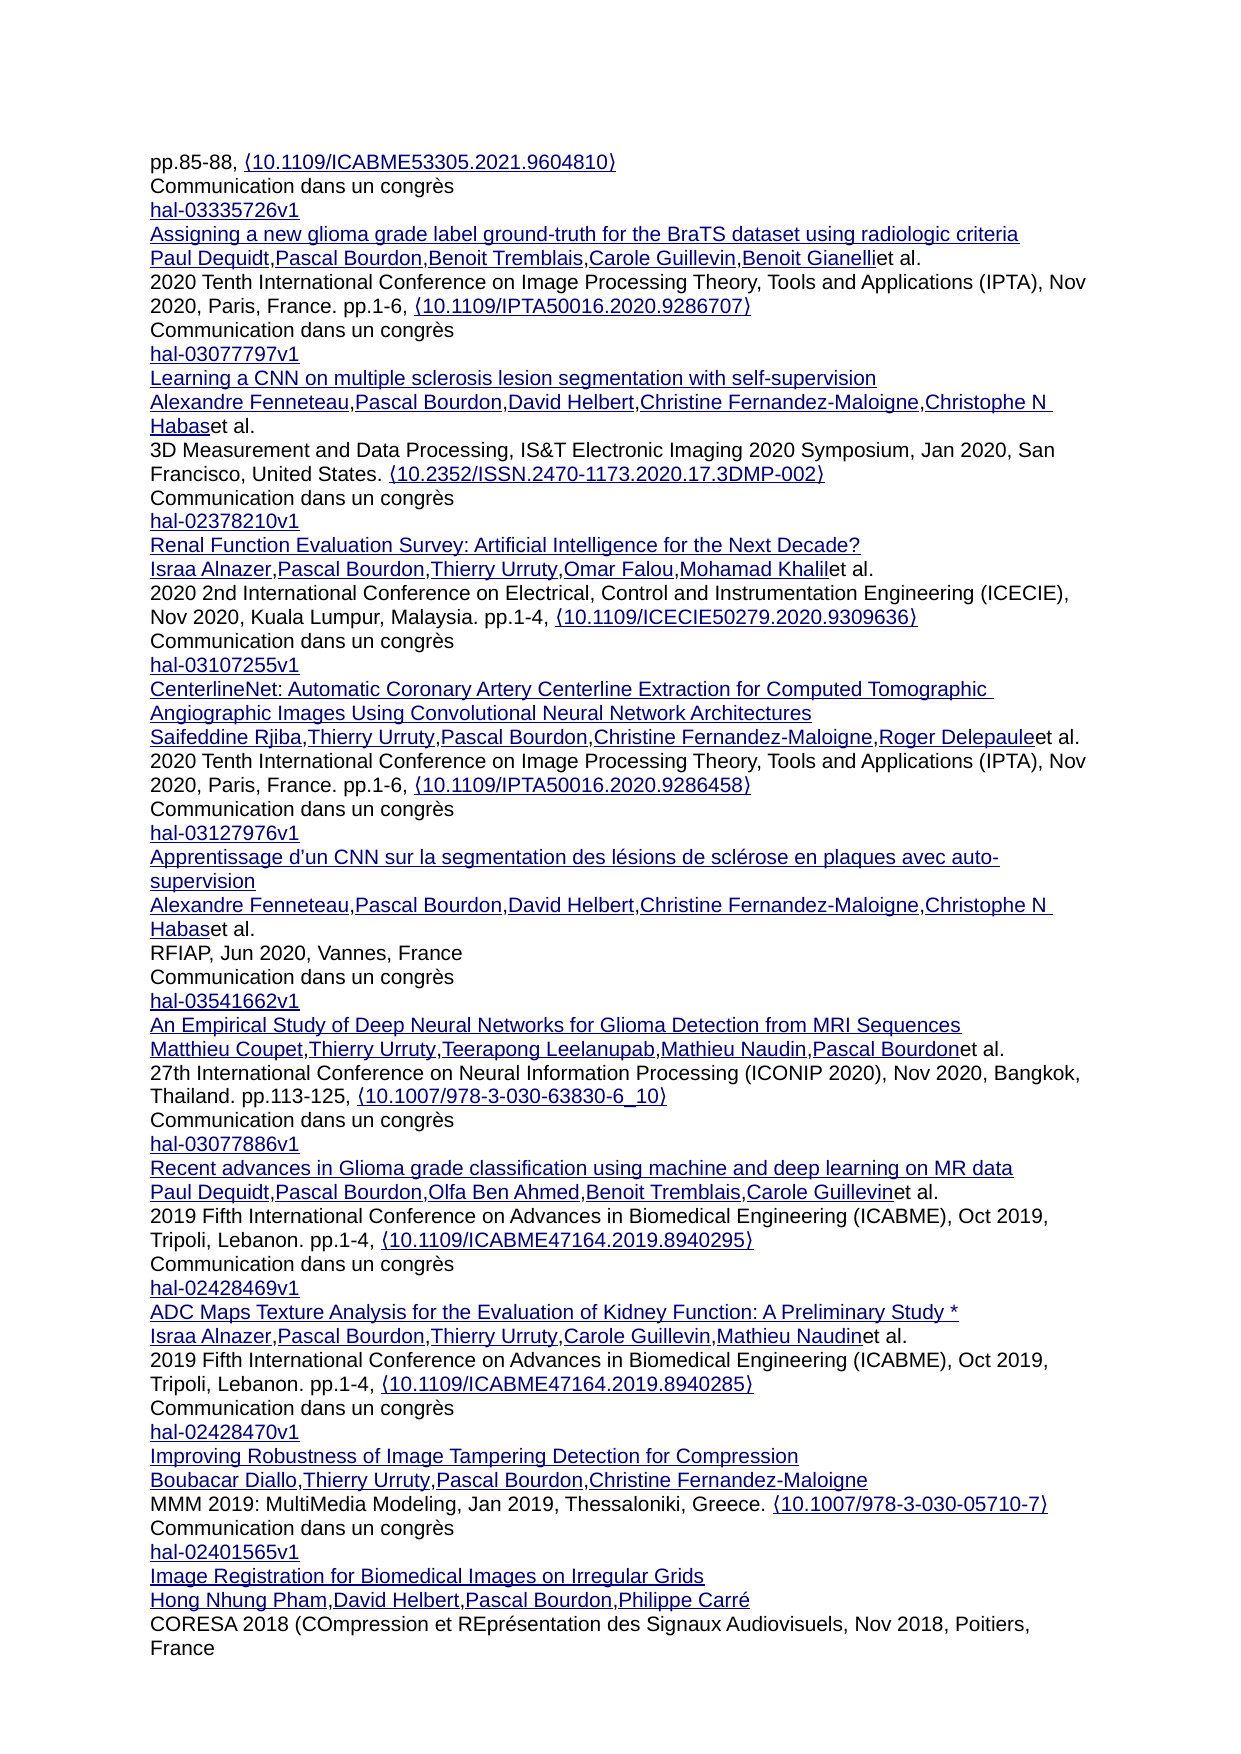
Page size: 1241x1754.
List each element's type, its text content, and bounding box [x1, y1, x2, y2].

table_cell pp.85-88, ⟨10.1109/ICABME53305.2021.9604810⟩ Communication dans un congrès hal-03335726v1 [150, 150, 1090, 222]
table_cell Improving Robustness of Image Tampering Detection for Compression Boubacar Diallo,Thierry Urruty,Pascal Bourdon,Christine Fernandez-Maloigne MMM 2019: MultiMedia Modeling, Jan 2019, Thessaloniki, Greece. ⟨10.1007/978-3-030-05710-7⟩ Communication dans un congrès hal-02401565v1 [150, 1444, 1090, 1563]
table_cell ADC Maps Texture Analysis for the Evaluation of Kidney Function: A Preliminary Study * Israa Alnazer,Pascal Bourdon,Thierry Urruty,Carole Guillevin,Mathieu Naudinet al. 2019 Fifth International Conference on Advances in Biomedical Engineering (ICABME), Oct 2019, Tripoli, Lebanon. pp.1-4, ⟨10.1109/ICABME47164.2019.8940285⟩ Communication dans un congrès hal-02428470v1 [150, 1300, 1090, 1444]
table_cell An Empirical Study of Deep Neural Networks for Glioma Detection from MRI Sequences Matthieu Coupet,Thierry Urruty,Teerapong Leelanupab,Mathieu Naudin,Pascal Bourdonet al. 27th International Conference on Neural Information Processing (ICONIP 2020), Nov 2020, Bangkok, Thailand. pp.113-125, ⟨10.1007/978-3-030-63830-6_10⟩ Communication dans un congrès hal-03077886v1 [150, 1013, 1090, 1156]
table_cell CenterlineNet: Automatic Coronary Artery Centerline Extraction for Computed Tomographic Angiographic Images Using Convolutional Neural Network Architectures Saifeddine Rjiba,Thierry Urruty,Pascal Bourdon,Christine Fernandez-Maloigne,Roger Delepauleet al. 2020 Tenth International Conference on Image Processing Theory, Tools and Applications (IPTA), Nov 2020, Paris, France. pp.1-6, ⟨10.1109/IPTA50016.2020.9286458⟩ Communication dans un congrès hal-03127976v1 [150, 677, 1090, 845]
table_cell Learning a CNN on multiple sclerosis lesion segmentation with self-supervision Alexandre Fenneteau,Pascal Bourdon,David Helbert,Christine Fernandez-Maloigne,Christophe N Habaset al. 3D Measurement and Data Processing, IS&T Electronic Imaging 2020 Symposium, Jan 2020, San Francisco, United States. ⟨10.2352/ISSN.2470-1173.2020.17.3DMP-002⟩ Communication dans un congrès hal-02378210v1 [150, 366, 1090, 533]
table_cell Recent advances in Glioma grade classification using machine and deep learning on MR data Paul Dequidt,Pascal Bourdon,Olfa Ben Ahmed,Benoit Tremblais,Carole Guillevinet al. 2019 Fifth International Conference on Advances in Biomedical Engineering (ICABME), Oct 2019, Tripoli, Lebanon. pp.1-4, ⟨10.1109/ICABME47164.2019.8940295⟩ Communication dans un congrès hal-02428469v1 [150, 1156, 1090, 1300]
table_cell Apprentissage d’un CNN sur la segmentation des lésions de sclérose en plaques avec auto-supervision Alexandre Fenneteau,Pascal Bourdon,David Helbert,Christine Fernandez-Maloigne,Christophe N Habaset al. RFIAP, Jun 2020, Vannes, France Communication dans un congrès hal-03541662v1 [150, 845, 1090, 1012]
table_cell Renal Function Evaluation Survey: Artificial Intelligence for the Next Decade? Israa Alnazer,Pascal Bourdon,Thierry Urruty,Omar Falou,Mohamad Khalilet al. 2020 2nd International Conference on Electrical, Control and Instrumentation Engineering (ICECIE), Nov 2020, Kuala Lumpur, Malaysia. pp.1-4, ⟨10.1109/ICECIE50279.2020.9309636⟩ Communication dans un congrès hal-03107255v1 [150, 533, 1090, 677]
table_cell Assigning a new glioma grade label ground-truth for the BraTS dataset using radiologic criteria Paul Dequidt,Pascal Bourdon,Benoit Tremblais,Carole Guillevin,Benoit Gianelliet al. 2020 Tenth International Conference on Image Processing Theory, Tools and Applications (IPTA), Nov 2020, Paris, France. pp.1-6, ⟨10.1109/IPTA50016.2020.9286707⟩ Communication dans un congrès hal-03077797v1 [150, 222, 1090, 366]
table_cell Image Registration for Biomedical Images on Irregular Grids Hong Nhung Pham,David Helbert,Pascal Bourdon,Philippe Carré CORESA 2018 (COmpression et REprésentation des Signaux Audiovisuels, Nov 2018, Poitiers, France [150, 1564, 1090, 1659]
